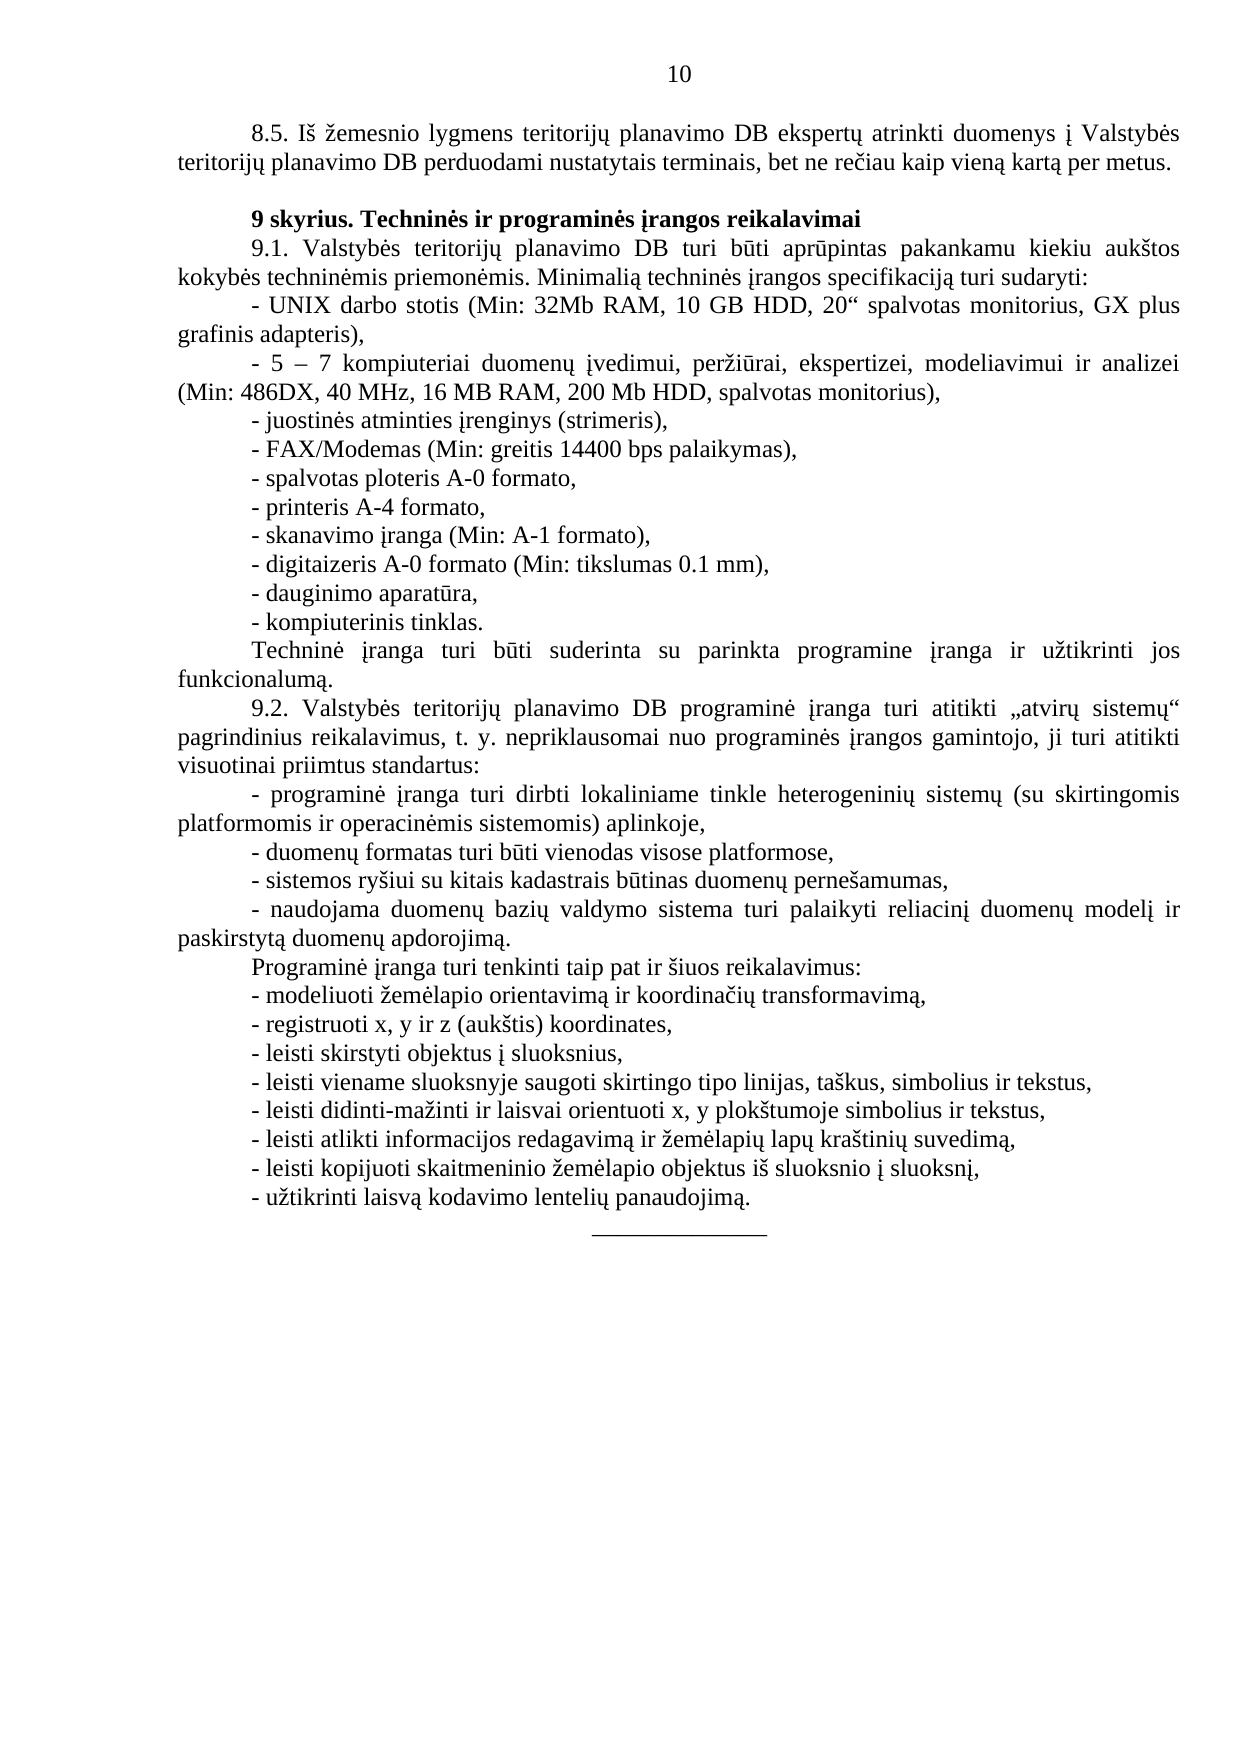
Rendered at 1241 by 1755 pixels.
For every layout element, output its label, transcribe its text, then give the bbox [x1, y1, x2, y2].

text - digitaizeris A-0 formato (Min: tikslumas 0.1 mm), [177, 549, 1181, 578]
text - kompiuterinis tinklas. [177, 607, 1181, 636]
text 9 skyrius. Techninės ir programinės įrangos reikalavimai [177, 204, 1181, 233]
text 8.5. Iš žemesnio lygmens teritorijų planavimo DB ekspertų atrinkti duomenys į Valstybės teritorijų planavimo DB perduodami nustatytais terminais, bet ne rečiau kaip vieną kartą per metus. [177, 118, 1181, 176]
text - printeris A-4 formato, [177, 492, 1181, 521]
text - leisti atlikti informacijos redagavimą ir žemėlapių lapų kraštinių suvedimą, [177, 1124, 1181, 1153]
text - 5 – 7 kompiuteriai duomenų įvedimui, peržiūrai, ekspertizei, modeliavimui ir analizei (Min: 486DX, 40 MHz, 16 MB RAM, 200 Mb HDD, spalvotas monitorius), [177, 348, 1181, 406]
text - registruoti x, y ir z (aukštis) koordinates, [177, 1009, 1181, 1038]
text - sistemos ryšiui su kitais kadastrais būtinas duomenų pernešamumas, [177, 866, 1181, 894]
text 9.1. Valstybės teritorijų planavimo DB turi būti aprūpintas pakankamu kiekiu aukštos kokybės techninėmis priemonėmis. Minimalią techninės įrangos specifikaciją turi sudaryti: [177, 233, 1181, 291]
text 9.2. Valstybės teritorijų planavimo DB programinė įranga turi atitikti „atvirų sistemų“ pagrindinius reikalavimus, t. y. nepriklausomai nuo programinės įrangos gamintojo, ji turi atitikti visuotinai priimtus standartus: [177, 693, 1181, 779]
text - leisti kopijuoti skaitmeninio žemėlapio objektus iš sluoksnio į sluoksnį, [177, 1153, 1181, 1182]
text ______________ [177, 1211, 1181, 1239]
text - juostinės atminties įrenginys (strimeris), [177, 406, 1181, 434]
text - modeliuoti žemėlapio orientavimą ir koordinačių transformavimą, [177, 981, 1181, 1009]
text - naudojama duomenų bazių valdymo sistema turi palaikyti reliacinį duomenų modelį ir paskirstytą duomenų apdorojimą. [177, 894, 1181, 952]
text - programinė įranga turi dirbti lokaliniame tinkle heterogeninių sistemų (su skirtingomis platformomis ir operacinėmis sistemomis) aplinkoje, [177, 779, 1181, 837]
text - leisti skirstyti objektus į sluoksnius, [177, 1038, 1181, 1067]
text Programinė įranga turi tenkinti taip pat ir šiuos reikalavimus: [177, 952, 1181, 981]
text - spalvotas ploteris A-0 formato, [177, 463, 1181, 492]
text - duomenų formatas turi būti vienodas visose platformose, [177, 837, 1181, 866]
text - skanavimo įranga (Min: A-1 formato), [177, 521, 1181, 549]
text - leisti viename sluoksnyje saugoti skirtingo tipo linijas, taškus, simbolius ir tekstus, [177, 1067, 1181, 1096]
text - leisti didinti-mažinti ir laisvai orientuoti x, y plokštumoje simbolius ir tekstus, [177, 1096, 1181, 1124]
text - FAX/Modemas (Min: greitis 14400 bps palaikymas), [177, 434, 1181, 463]
text - dauginimo aparatūra, [177, 578, 1181, 607]
text Techninė įranga turi būti suderinta su parinkta programine įranga ir užtikrinti jos funkcionalumą. [177, 636, 1181, 693]
text - užtikrinti laisvą kodavimo lentelių panaudojimą. [177, 1182, 1181, 1211]
text - UNIX darbo stotis (Min: 32Mb RAM, 10 GB HDD, 20“ spalvotas monitorius, GX plus grafinis adapteris), [177, 291, 1181, 348]
